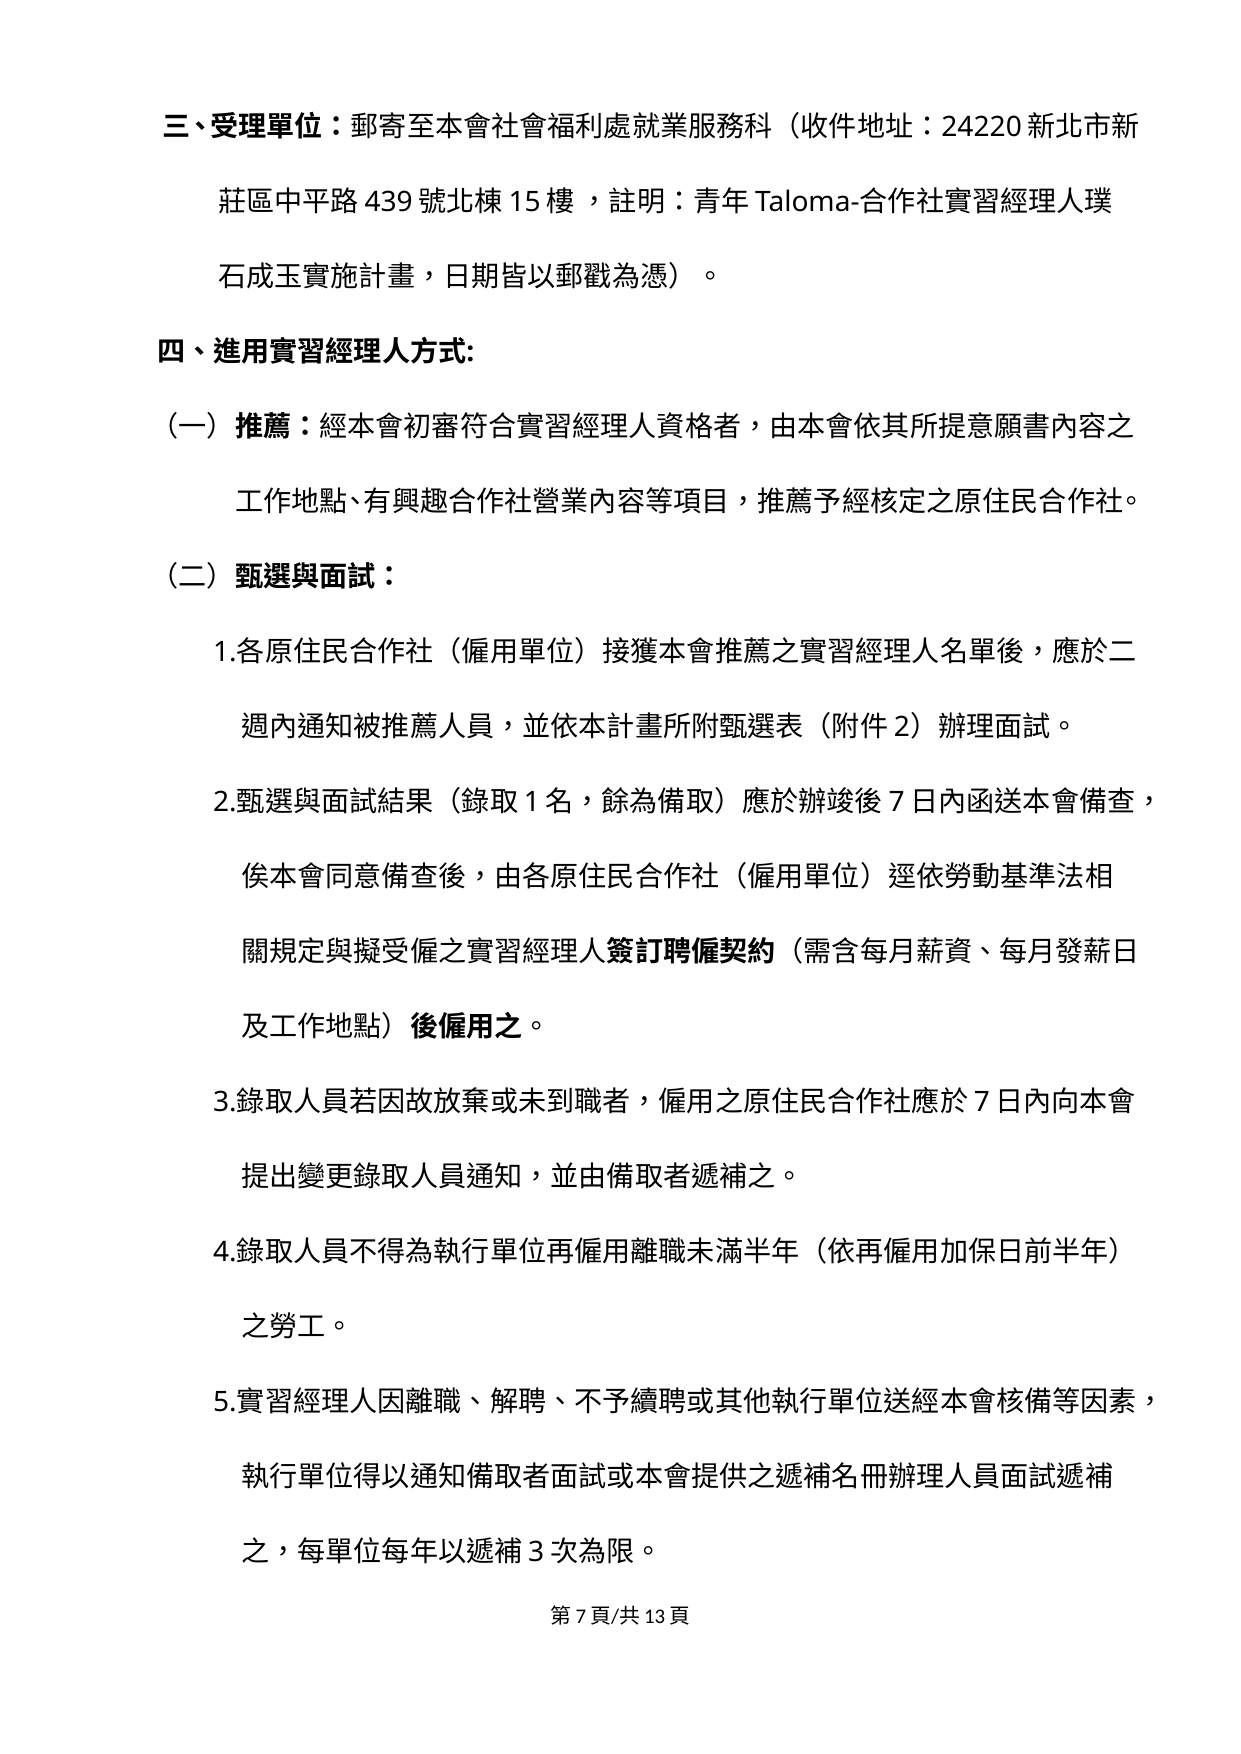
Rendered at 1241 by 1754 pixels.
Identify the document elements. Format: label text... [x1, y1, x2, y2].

text 三、受理單位：郵寄至本會社會福利處就業服務科（收件地址：24220新北市新莊區中平路439號北棟15樓 ，註明：青年Taloma-合作社實習經理人璞石成玉實施計畫，日期皆以郵戳為憑）。 [163, 87, 1140, 312]
text 4.錄取人員不得為執行單位再僱用離職未滿半年（依再僱用加保日前半年）之勞工。 [213, 1212, 1140, 1362]
text （一）推薦：經本會初審符合實習經理人資格者，由本會依其所提意願書內容之工作地點、有興趣合作社營業內容等項目，推薦予經核定之原住民合作社。 [150, 387, 1140, 537]
text 1.各原住民合作社（僱用單位）接獲本會推薦之實習經理人名單後，應於二週內通知被推薦人員，並依本計畫所附甄選表（附件2）辦理面試。 [213, 612, 1140, 762]
text 3.錄取人員若因故放棄或未到職者，僱用之原住民合作社應於7日內向本會提出變更錄取人員通知，並由備取者遞補之。 [213, 1062, 1140, 1212]
text 2.甄選與面試結果（錄取1名，餘為備取）應於辦竣後7日內函送本會備查，俟本會同意備查後，由各原住民合作社（僱用單位）逕依勞動基準法相關規定與擬受僱之實習經理人簽訂聘僱契約（需含每月薪資、每月發薪日及工作地點）後僱用之。 [213, 762, 1140, 1062]
text 四、進用實習經理人方式: [100, 312, 1140, 387]
text 5.實習經理人因離職、解聘、不予續聘或其他執行單位送經本會核備等因素，執行單位得以通知備取者面試或本會提供之遞補名冊辦理人員面試遞補之，每單位每年以遞補3次為限。 [213, 1362, 1140, 1587]
text （二）甄選與面試： [150, 537, 1140, 612]
